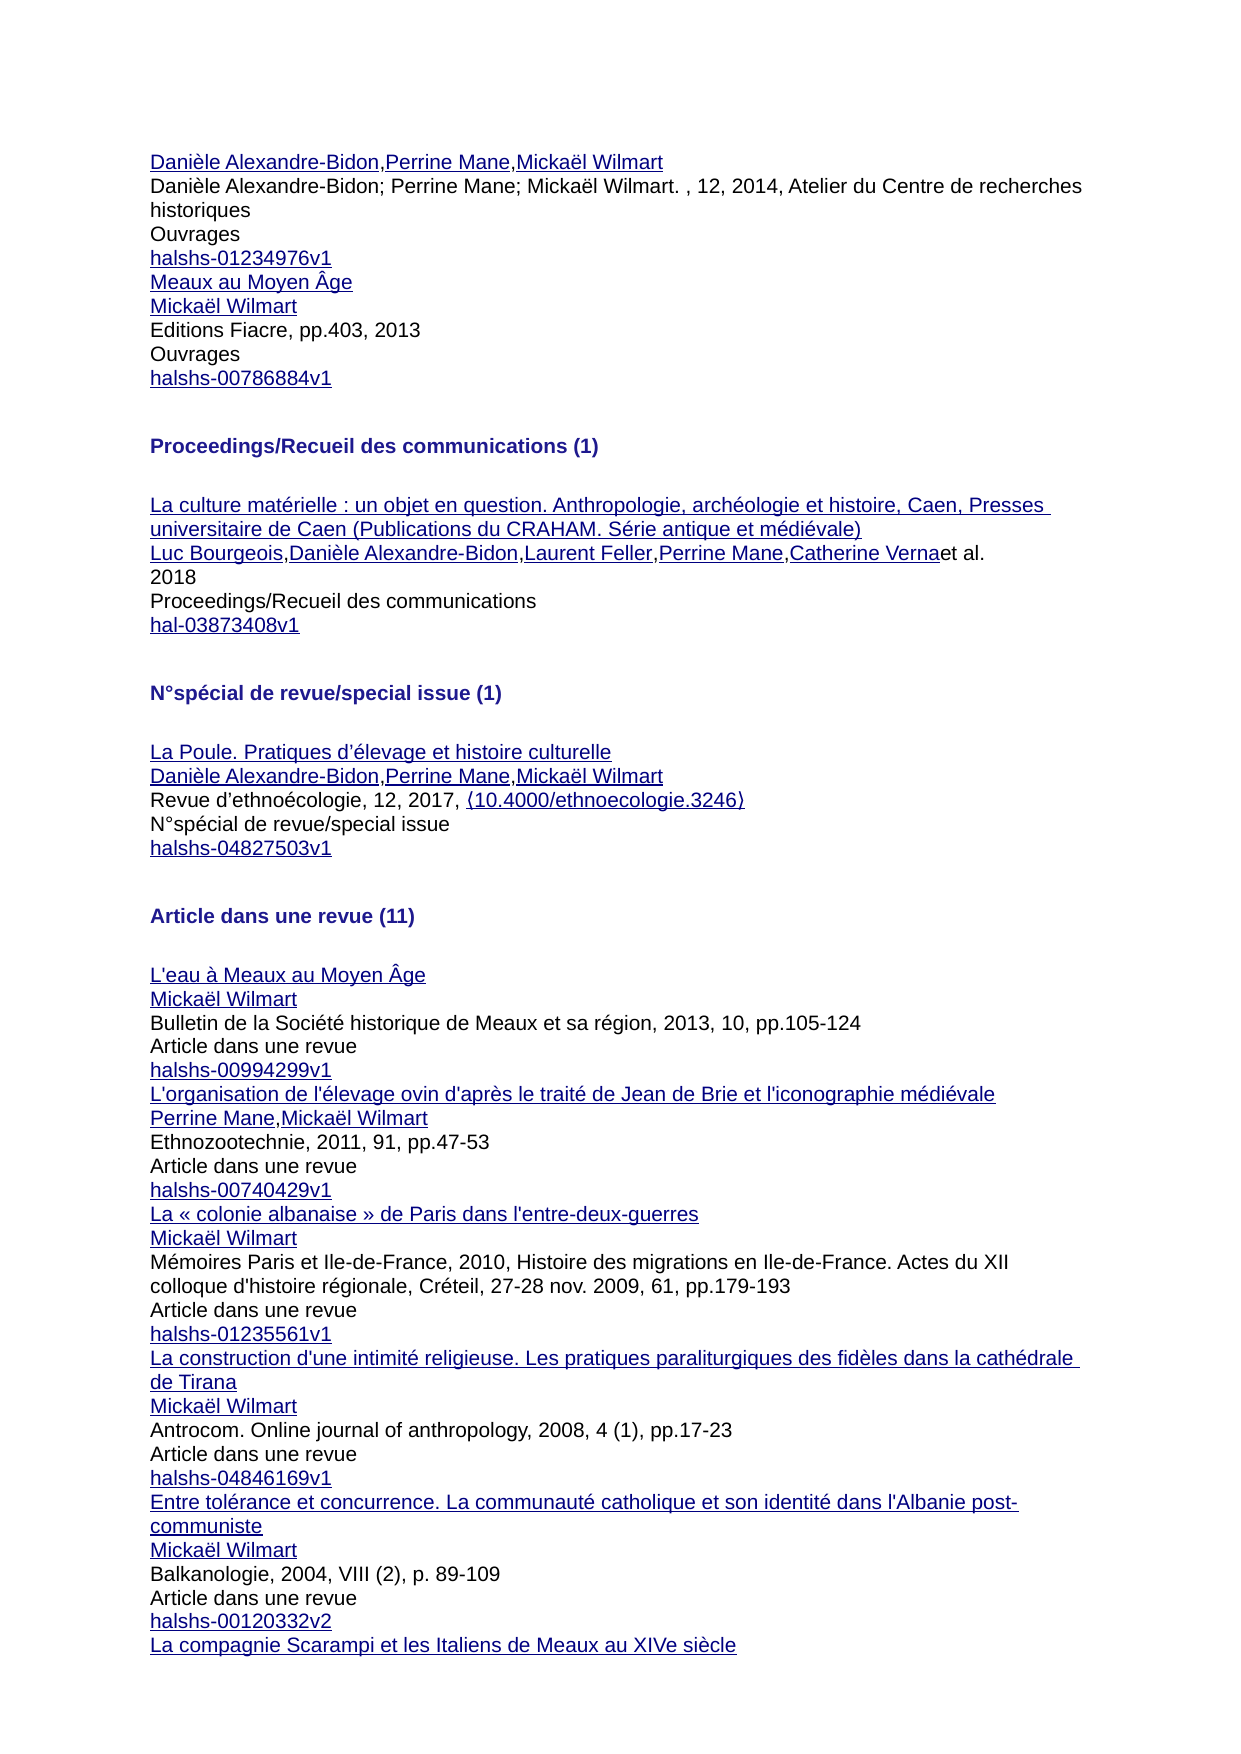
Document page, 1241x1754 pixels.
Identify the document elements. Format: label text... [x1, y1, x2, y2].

table_cell La construction d'une intimité religieuse. Les pratiques paraliturgiques des fidèles dans la cathédrale de Tirana Mickaël Wilmart Antrocom. Online journal of anthropology, 2008, 4 (1), pp.17-23 Article dans une revue halshs-04846169v1 [150, 1346, 1090, 1489]
table_cell Entre tolérance et concurrence. La communauté catholique et son identité dans l'Albanie post-communiste Mickaël Wilmart Balkanologie, 2004, VIII (2), p. 89-109 Article dans une revue halshs-00120332v2 [150, 1490, 1090, 1633]
subtitle Article dans une revue (11) [150, 904, 1090, 928]
table_cell La compagnie Scarampi et les Italiens de Meaux au XIVe siècle [150, 1633, 1090, 1657]
table_cell Meaux au Moyen Âge Mickaël Wilmart Editions Fiacre, pp.403, 2013 Ouvrages halshs-00786884v1 [150, 270, 1090, 389]
table_header La Poule. Pratiques d’élevage et histoire culturelle Danièle Alexandre-Bidon,Perrine Mane,Mickaël Wilmart Revue d’ethnoécologie, 12, 2017, ⟨10.4000/ethnoecologie.3246⟩ N°spécial de revue/special issue halshs-04827503v1 [150, 740, 1090, 859]
table_cell Danièle Alexandre-Bidon,Perrine Mane,Mickaël Wilmart Danièle Alexandre-Bidon; Perrine Mane; Mickaël Wilmart. , 12, 2014, Atelier du Centre de recherches historiques Ouvrages halshs-01234976v1 [150, 150, 1090, 270]
table_cell La « colonie albanaise » de Paris dans l'entre-deux-guerres Mickaël Wilmart Mémoires Paris et Ile-de-France, 2010, Histoire des migrations en Ile-de-France. Actes du XII colloque d'histoire régionale, Créteil, 27-28 nov. 2009, 61, pp.179-193 Article dans une revue halshs-01235561v1 [150, 1202, 1090, 1346]
table_cell L'organisation de l'élevage ovin d'après le traité de Jean de Brie et l'iconographie médiévale Perrine Mane,Mickaël Wilmart Ethnozootechnie, 2011, 91, pp.47-53 Article dans une revue halshs-00740429v1 [150, 1082, 1090, 1202]
table_header La culture matérielle : un objet en question. Anthropologie, archéologie et histoire, Caen, Presses universitaire de Caen (Publications du CRAHAM. Série antique et médiévale) Luc Bourgeois,Danièle Alexandre-Bidon,Laurent Feller,Perrine Mane,Catherine Vernaet al. 2018 Proceedings/Recueil des communications hal-03873408v1 [150, 493, 1090, 636]
subtitle N°spécial de revue/special issue (1) [150, 681, 1090, 705]
subtitle Proceedings/Recueil des communications (1) [150, 434, 1090, 458]
table_header L'eau à Meaux au Moyen Âge Mickaël Wilmart Bulletin de la Société historique de Meaux et sa région, 2013, 10, pp.105-124 Article dans une revue halshs-00994299v1 [150, 963, 1090, 1082]
